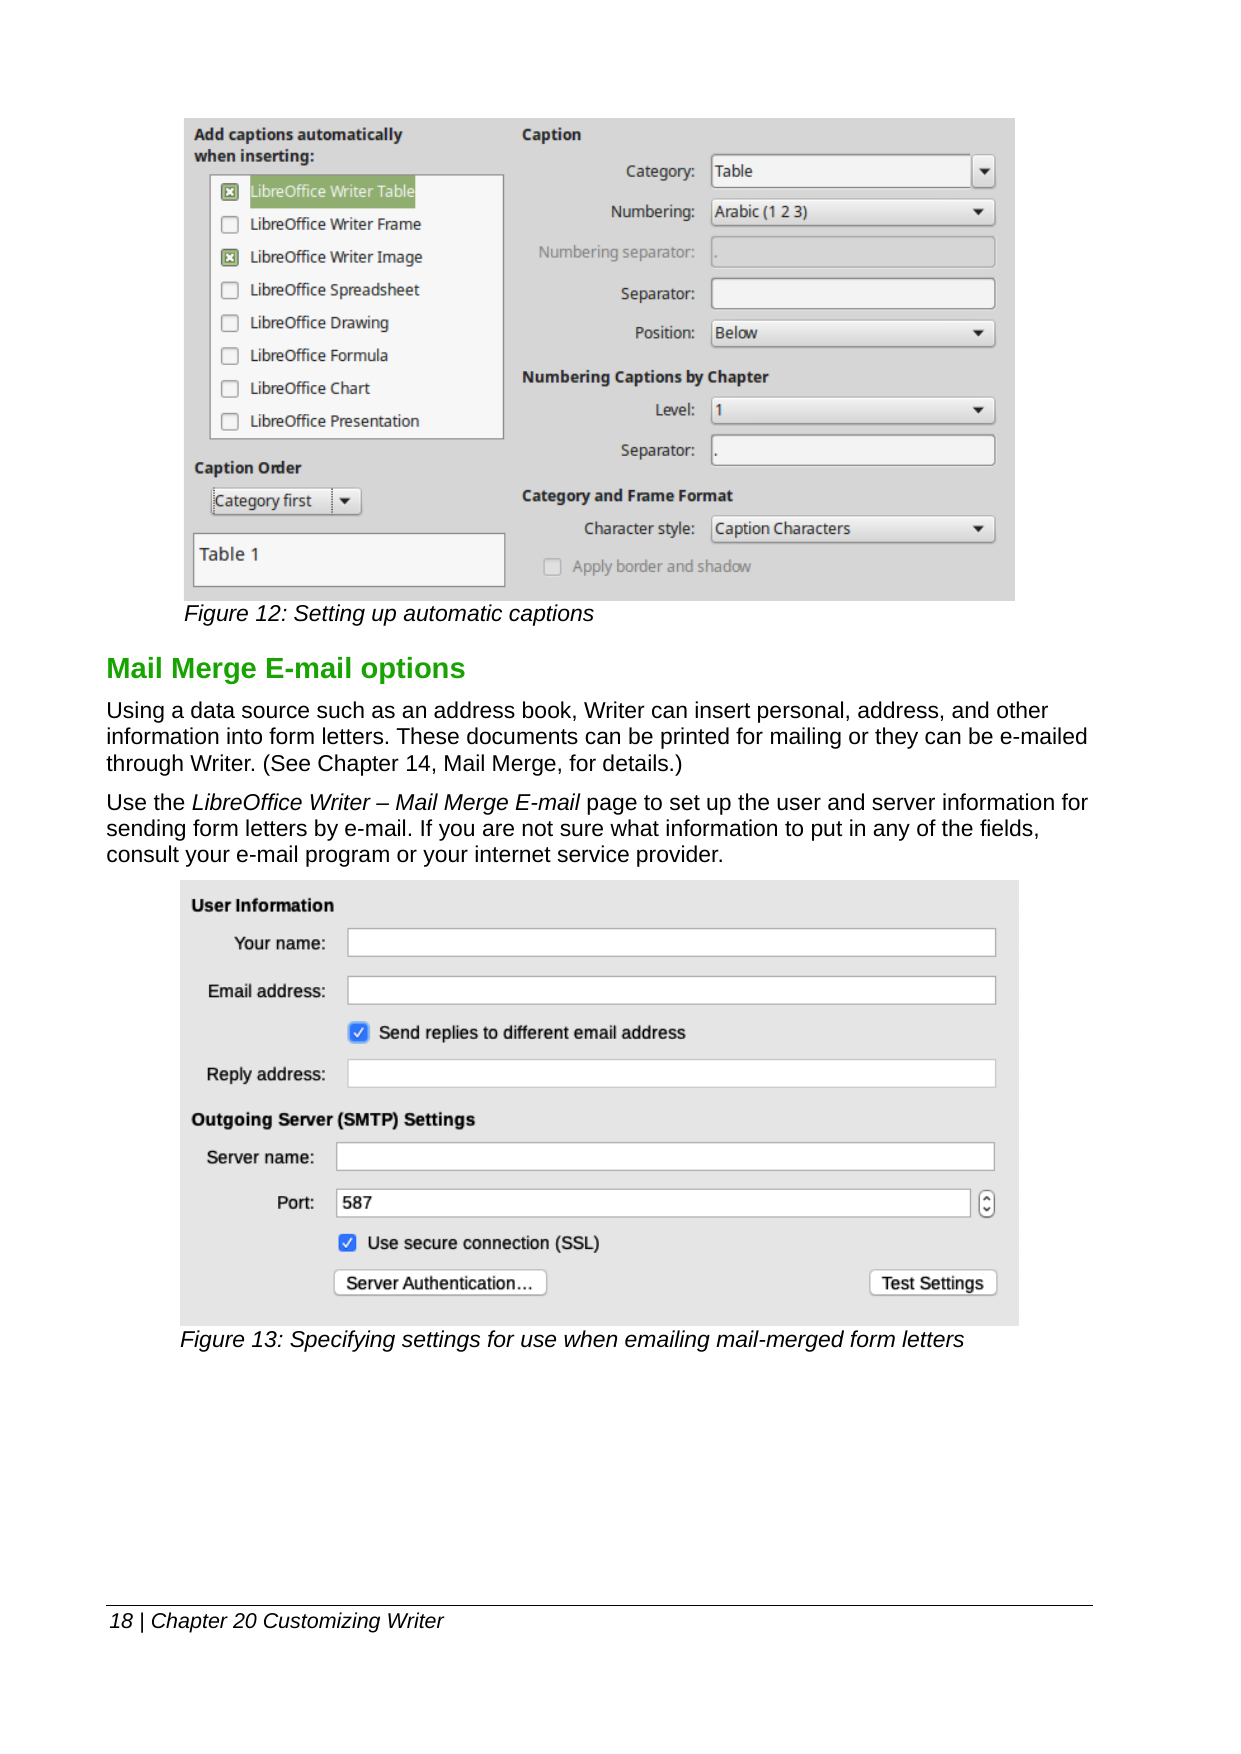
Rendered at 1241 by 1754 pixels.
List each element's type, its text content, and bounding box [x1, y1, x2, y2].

text Using a data source such as an address book, Writer can insert personal, address, and other information into form letters. These documents can be printed for mailing or they can be e-mailed through Writer. (See Chapter 14, Mail Merge, for details.) [106, 697, 1093, 776]
text Figure 13: Specifying settings for use when emailing mail-merged form letters [180, 1326, 1019, 1352]
picture [183, 118, 1015, 601]
text Figure 12: Setting up automatic captions [184, 601, 1015, 627]
picture [180, 880, 1019, 1326]
text Use the LibreOffice Writer – Mail Merge E-mail page to set up the user and server information for sending form letters by e-mail. If you are not sure what information to put in any of the fields, consult your e-mail program or your internet service provider. [106, 788, 1093, 867]
subtitle Mail Merge E-mail options [106, 652, 1093, 685]
